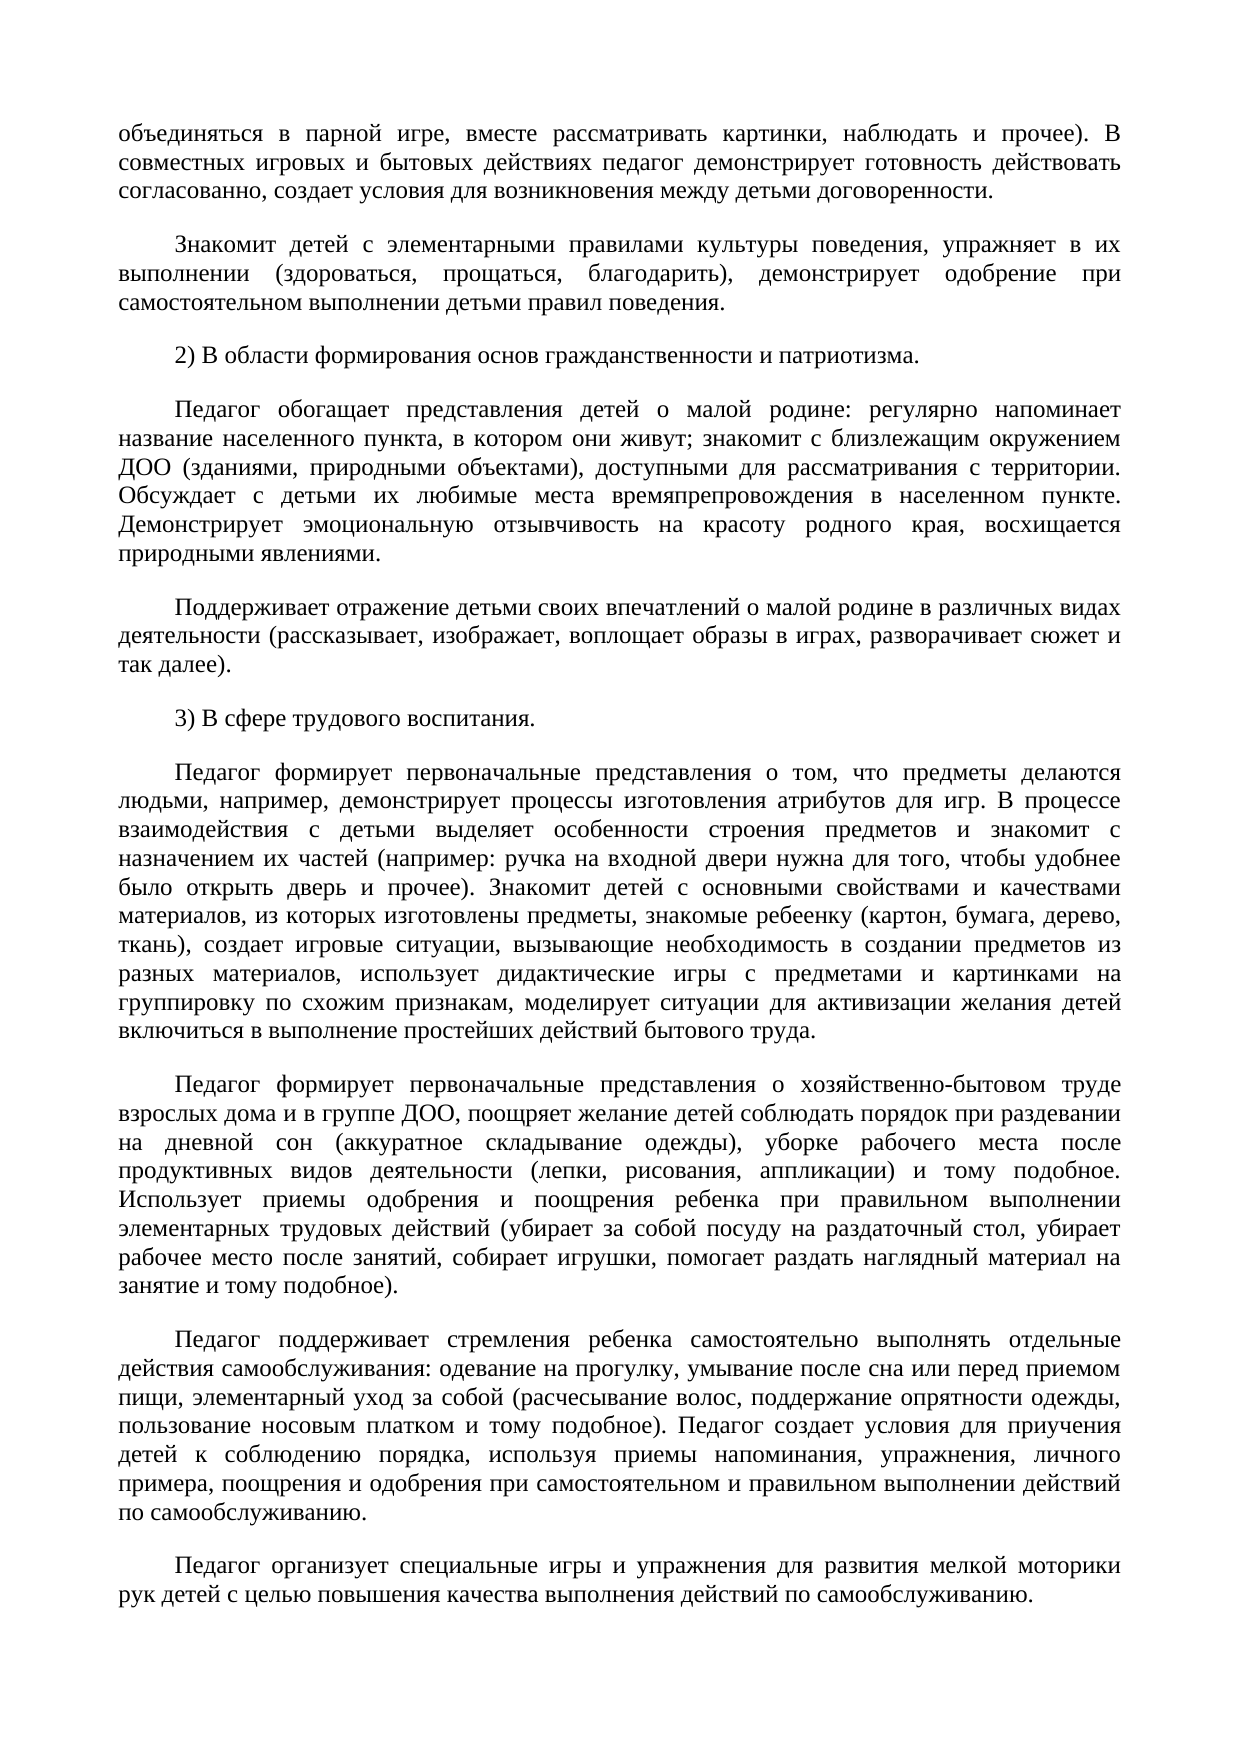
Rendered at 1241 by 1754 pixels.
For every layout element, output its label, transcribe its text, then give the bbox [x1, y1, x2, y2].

text Знакомит детей с элементарными правилами культуры поведения, упражняет в их выполнении (здороваться, прощаться, благодарить), демонстрирует одобрение при самостоятельном выполнении детьми правил поведения. [118, 229, 1122, 316]
text Педагог обогащает представления детей о малой родине: регулярно напоминает название населенного пункта, в котором они живут; знакомит с близлежащим окружением ДОО (зданиями, природными объектами), доступными для рассматривания с территории. Обсуждает с детьми их любимые места времяпрепровождения в населенном пункте. Демонстрирует эмоциональную отзывчивость на красоту родного края, восхищается природными явлениями. [118, 394, 1122, 567]
text Педагог формирует первоначальные представления о хозяйственно-бытовом труде взрослых дома и в группе ДОО, поощряет желание детей соблюдать порядок при раздевании на дневной сон (аккуратное складывание одежды), уборке рабочего места после продуктивных видов деятельности (лепки, рисования, аппликации) и тому подобное. Использует приемы одобрения и поощрения ребенка при правильном выполнении элементарных трудовых действий (убирает за собой посуду на раздаточный стол, убирает рабочее место после занятий, собирает игрушки, помогает раздать наглядный материал на занятие и тому подобное). [118, 1069, 1122, 1299]
text Педагог формирует первоначальные представления о том, что предметы делаются людьми, например, демонстрирует процессы изготовления атрибутов для игр. В процессе взаимодействия с детьми выделяет особенности строения предметов и знакомит с назначением их частей (например: ручка на входной двери нужна для того, чтобы удобнее было открыть дверь и прочее). Знакомит детей с основными свойствами и качествами материалов, из которых изготовлены предметы, знакомые ребеенку (картон, бумага, дерево, ткань), создает игровые ситуации, вызывающие необходимость в создании предметов из разных материалов, использует дидактические игры с предметами и картинками на группировку по схожим признакам, моделирует ситуации для активизации желания детей включиться в выполнение простейших действий бытового труда. [118, 757, 1122, 1044]
text 2) В области формирования основ гражданственности и патриотизма. [118, 341, 1122, 369]
text Поддерживает отражение детьми своих впечатлений о малой родине в различных видах деятельности (рассказывает, изображает, воплощает образы в играх, разворачивает сюжет и так далее). [118, 592, 1122, 678]
text Педагог организует специальные игры и упражнения для развития мелкой моторики рук детей с целью повышения качества выполнения действий по самообслуживанию. [118, 1551, 1122, 1608]
text Педагог поддерживает стремления ребенка самостоятельно выполнять отдельные действия самообслуживания: одевание на прогулку, умывание после сна или перед приемом пищи, элементарный уход за собой (расчесывание волос, поддержание опрятности одежды, пользование носовым платком и тому подобное). Педагог создает условия для приучения детей к соблюдению порядка, используя приемы напоминания, упражнения, личного примера, поощрения и одобрения при самостоятельном и правильном выполнении действий по самообслуживанию. [118, 1324, 1122, 1526]
text 3) В сфере трудового воспитания. [118, 703, 1122, 732]
text объединяться в парной игре, вместе рассматривать картинки, наблюдать и прочее). В совместных игровых и бытовых действиях педагог демонстрирует готовность действовать согласованно, создает условия для возникновения между детьми договоренности. [118, 118, 1122, 204]
